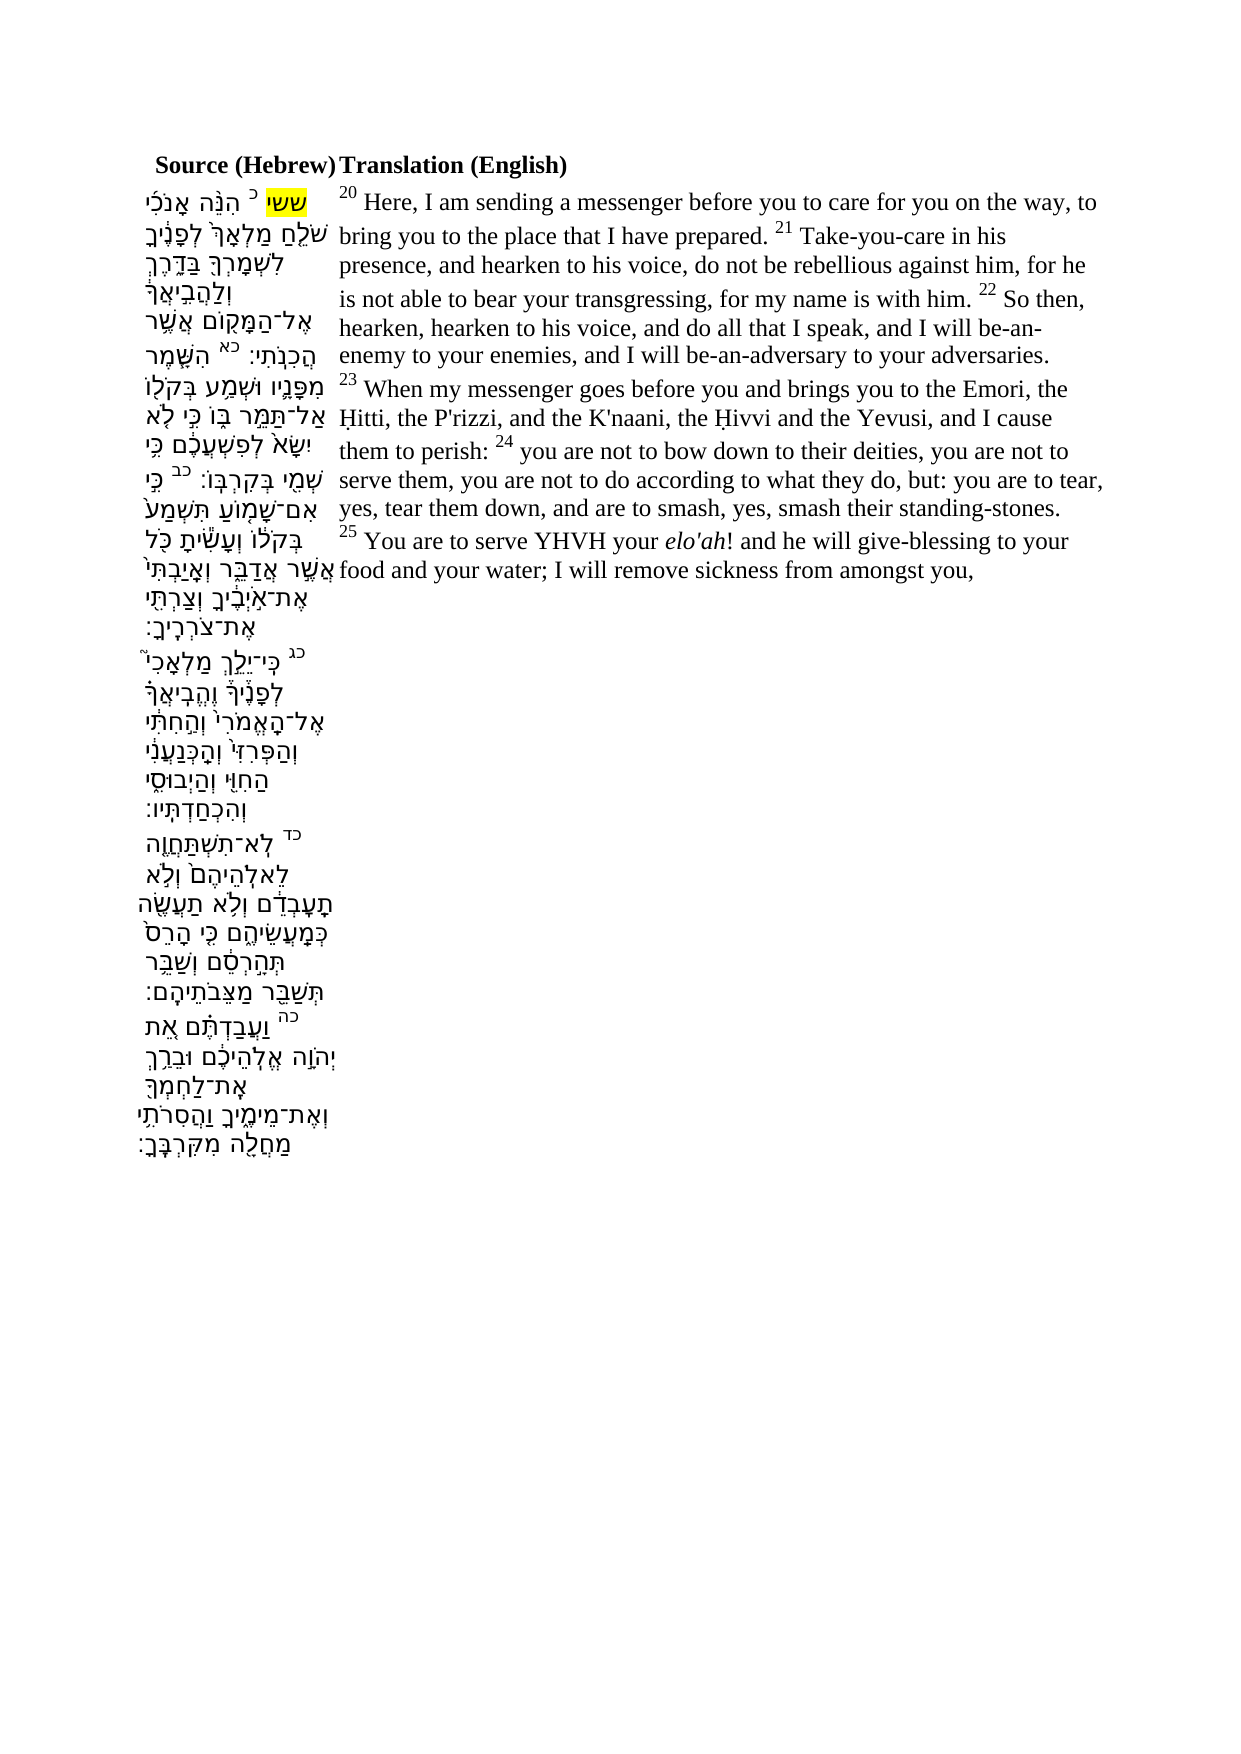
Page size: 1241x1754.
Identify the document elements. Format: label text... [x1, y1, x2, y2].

table_header Translation (English) [338, 150, 1105, 181]
table_cell ששי כ הִנֵּ֨ה אָנֹכִ֜י שֹׁלֵ֤חַ מַלְאָךְ֙ לְפָנֶ֔יךָ לִשְׁמָרְךָ֖ בַּדָּ֑רֶךְ וְלַהֲבִ֣יאֲךָ֔ אֶל־הַמָּק֖וֹם אֲשֶׁ֥ר הֲכִנֹֽתִי׃ כא הִשָּׁ֧מֶר מִפָּנָ֛יו וּשְׁמַ֥ע בְּקֹל֖וֹ אַל־תַּמֵּ֣ר בּ֑וֹ כִּ֣י לֹ֤א יִשָּׂא֙ לְפִשְׁעֲכֶ֔ם כִּ֥י שְׁמִ֖י בְּקִרְבּֽוֹ׃ כב כִּ֣י אִם־שָׁמ֤וֹעַ תִּשְׁמַע֙ בְּקֹל֔וֹ וְעָשִׂ֕יתָ כֹּ֖ל אֲשֶׁ֣ר אֲדַבֵּ֑ר וְאָֽיַבְתִּי֙ אֶת־אֹ֣יְבֶ֔יךָ וְצַרְתִּ֖י אֶת־צֹרְרֶֽיךָ׃ כג כִּֽי־יֵלֵ֣ךְ מַלְאָכִי֮ לְפָנֶ֒יךָ֒ וֶהֱבִֽיאֲךָ֗ אֶל־הָֽאֱמֹרִי֙ וְהַ֣חִתִּ֔י וְהַפְּרִזִּי֙ וְהַֽכְּנַעֲנִ֔י הַחִוִּ֖י וְהַיְבוּסִ֑י וְהִכְחַדְתִּֽיו׃ כד לֹֽא־תִשְׁתַּחֲוֶ֤ה לֵאלֹֽהֵיהֶם֙ וְלֹ֣א תָֽעׇבְדֵ֔ם וְלֹ֥א תַעֲשֶׂ֖ה כְּמַֽעֲשֵׂיהֶ֑ם כִּ֤י הָרֵס֙ תְּהָ֣רְסֵ֔ם וְשַׁבֵּ֥ר תְּשַׁבֵּ֖ר מַצֵּבֹתֵיהֶֽם׃ כה וַעֲבַדְתֶּ֗ם אֵ֚ת יְהֹוָ֣ה אֱלֹֽהֵיכֶ֔ם וּבֵרַ֥ךְ אֶֽת־לַחְמְךָ֖ וְאֶת־מֵימֶ֑יךָ וַהֲסִרֹתִ֥י מַחֲלָ֖ה מִקִּרְבֶּֽךָ׃ [135, 181, 337, 1160]
table_cell 20 Here, I am sending a messenger before you to care for you on the way, to bring you to the place that I have prepared. 21 Take-you-care in his presence, and hearken to his voice, do not be rebellious against him, for he is not able to bear your transgressing, for my name is with him. 22 So then, hearken, hearken to his voice, and do all that I speak, and I will be-an-enemy to your enemies, and I will be-an-adversary to your adversaries. 23 When my messenger goes before you and brings you to the Emori, the Ḥitti, the P'rizzi, and the K'naani, the Ḥivvi and the Yevusi, and I cause them to perish: 24 you are not to bow down to their deities, you are not to serve them, you are not to do according to what they do, but: you are to tear, yes, tear them down, and are to smash, yes, smash their standing-stones. 25 You are to serve YHVH your elo'ah! and he will give-blessing to your food and your water; I will remove sickness from amongst you, [338, 181, 1105, 1160]
table_header Source (Hebrew) [135, 150, 337, 181]
